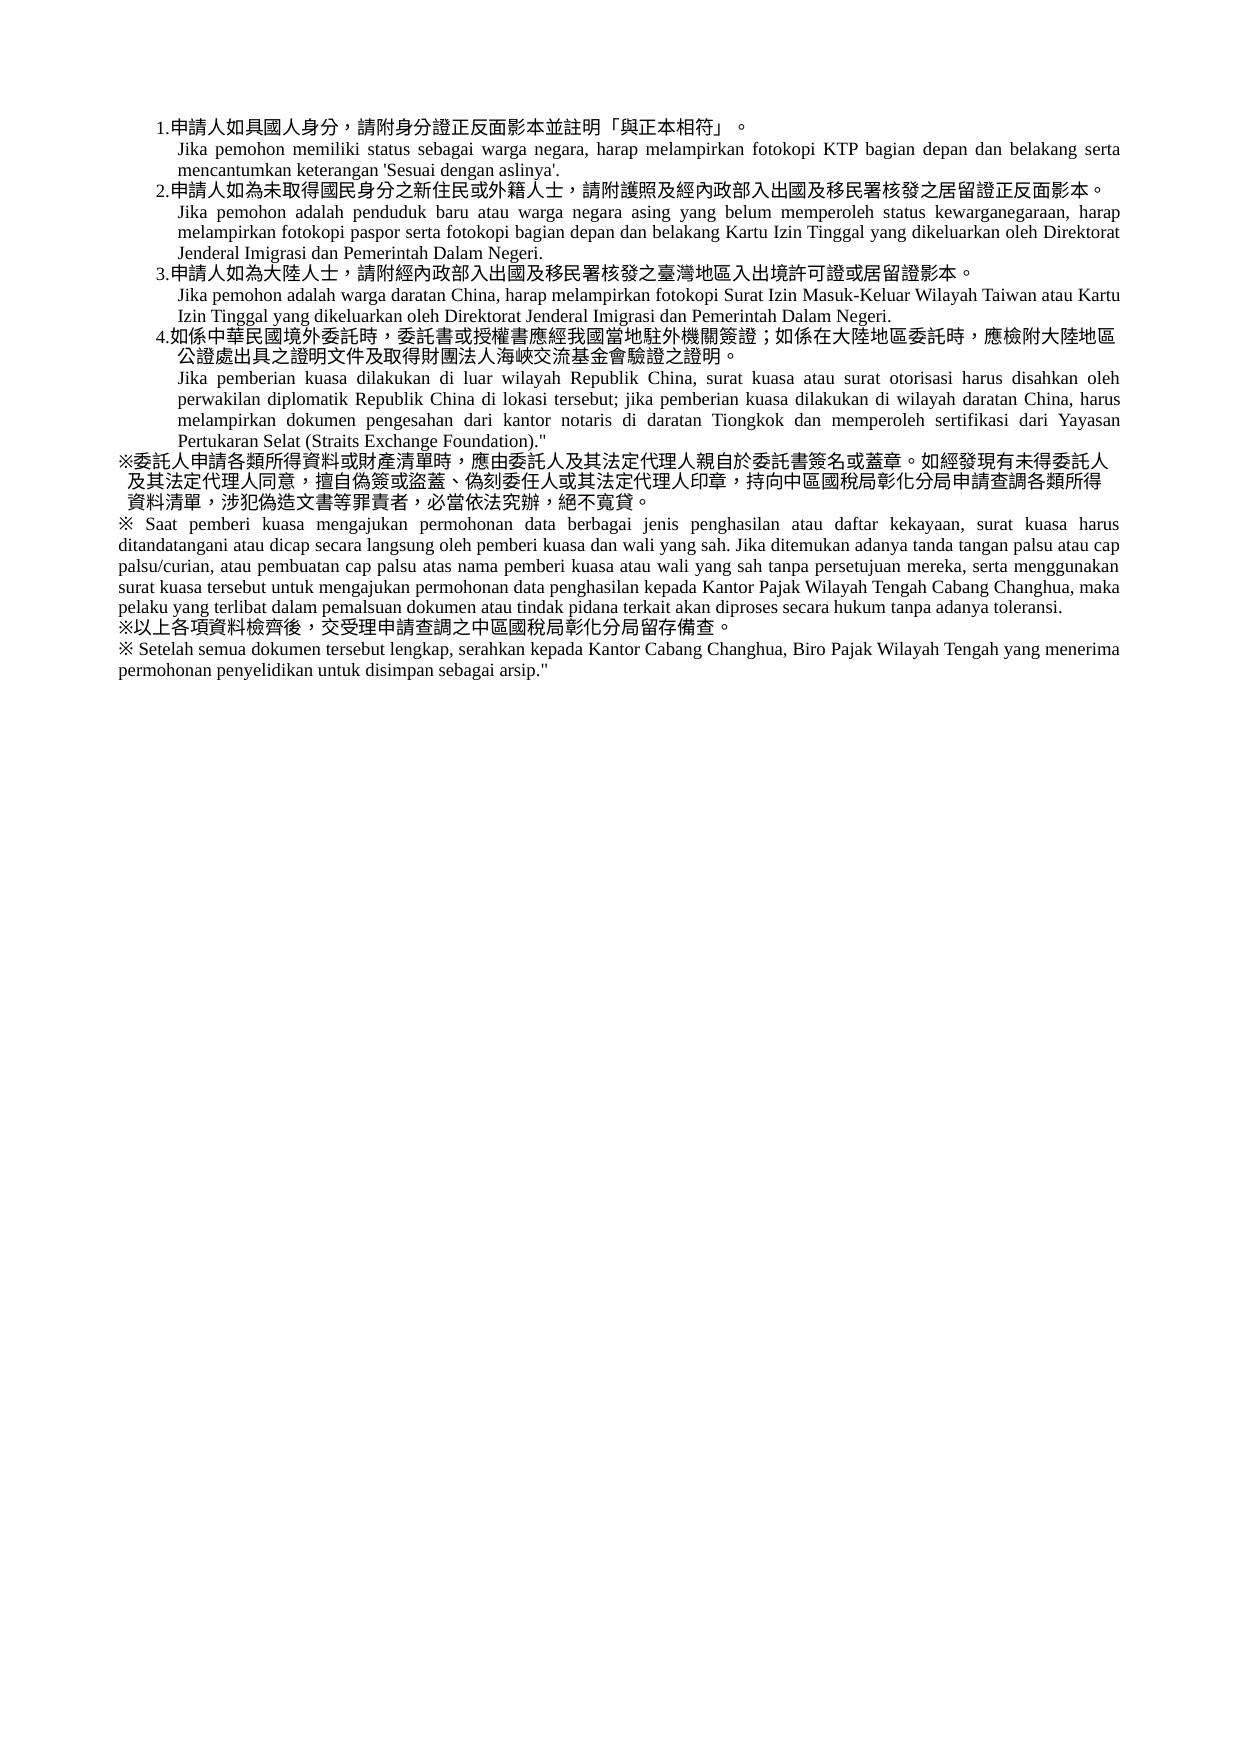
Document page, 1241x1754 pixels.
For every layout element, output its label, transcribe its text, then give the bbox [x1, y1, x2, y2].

text Jika pemohon adalah penduduk baru atau warga negara asing yang belum memperoleh status kewarganegaraan, harap melampirkan fotokopi paspor serta fotokopi bagian depan dan belakang Kartu Izin Tinggal yang dikeluarkan oleh Direktorat Jenderal Imigrasi dan Pemerintah Dalam Negeri. [177, 201, 1122, 264]
text ※ Setelah semua dokumen tersebut lengkap, serahkan kepada Kantor Cabang Changhua, Biro Pajak Wilayah Tengah yang menerima permohonan penyelidikan untuk disimpan sebagai arsip." [118, 639, 1122, 681]
text 及其法定代理人同意，擅自偽簽或盜蓋、偽刻委任人或其法定代理人印章，持向中區國稅局彰化分局申請查調各類所得 [118, 472, 1122, 493]
list 申請人如具國人身分，請附身分證正反面影本並註明「與正本相符」。 [156, 118, 1122, 139]
text ※以上各項資料檢齊後，交受理申請查調之中區國稅局彰化分局留存備查。 [118, 618, 1122, 639]
text ※ Saat pemberi kuasa mengajukan permohonan data berbagai jenis penghasilan atau daftar kekayaan, surat kuasa harus ditandatangani atau dicap secara langsung oleh pemberi kuasa dan wali yang sah. Jika ditemukan adanya tanda tangan palsu atau cap palsu/curian, atau pembuatan cap palsu atas nama pemberi kuasa atau wali yang sah tanpa persetujuan mereka, serta menggunakan surat kuasa tersebut untuk mengajukan permohonan data penghasilan kepada Kantor Pajak Wilayah Tengah Cabang Changhua, maka pelaku yang terlibat dalam pemalsuan dokumen atau tindak pidana terkait akan diproses secara hukum tanpa adanya toleransi. [118, 514, 1122, 618]
list 如係中華民國境外委託時，委託書或授權書應經我國當地駐外機關簽證；如係在大陸地區委託時，應檢附大陸地區公證處出具之證明文件及取得財團法人海峽交流基金會驗證之證明。 [156, 326, 1122, 368]
text 資料清單，涉犯偽造文書等罪責者，必當依法究辦，絕不寬貸。 [118, 493, 1122, 514]
list 申請人如為未取得國民身分之新住民或外籍人士，請附護照及經內政部入出國及移民署核發之居留證正反面影本。 [156, 181, 1122, 201]
text ※委託人申請各類所得資料或財產清單時，應由委託人及其法定代理人親自於委託書簽名或蓋章。如經發現有未得委託人 [118, 451, 1122, 472]
list 申請人如為大陸人士，請附經內政部入出國及移民署核發之臺灣地區入出境許可證或居留證影本。 [156, 264, 1122, 285]
text Jika pemberian kuasa dilakukan di luar wilayah Republik China, surat kuasa atau surat otorisasi harus disahkan oleh perwakilan diplomatik Republik China di lokasi tersebut; jika pemberian kuasa dilakukan di wilayah daratan China, harus melampirkan dokumen pengesahan dari kantor notaris di daratan Tiongkok dan memperoleh sertifikasi dari Yayasan Pertukaran Selat (Straits Exchange Foundation)." [177, 368, 1122, 451]
text Jika pemohon adalah warga daratan China, harap melampirkan fotokopi Surat Izin Masuk-Keluar Wilayah Taiwan atau Kartu Izin Tinggal yang dikeluarkan oleh Direktorat Jenderal Imigrasi dan Pemerintah Dalam Negeri. [177, 285, 1122, 326]
text Jika pemohon memiliki status sebagai warga negara, harap melampirkan fotokopi KTP bagian depan dan belakang serta mencantumkan keterangan 'Sesuai dengan aslinya'. [177, 139, 1122, 181]
